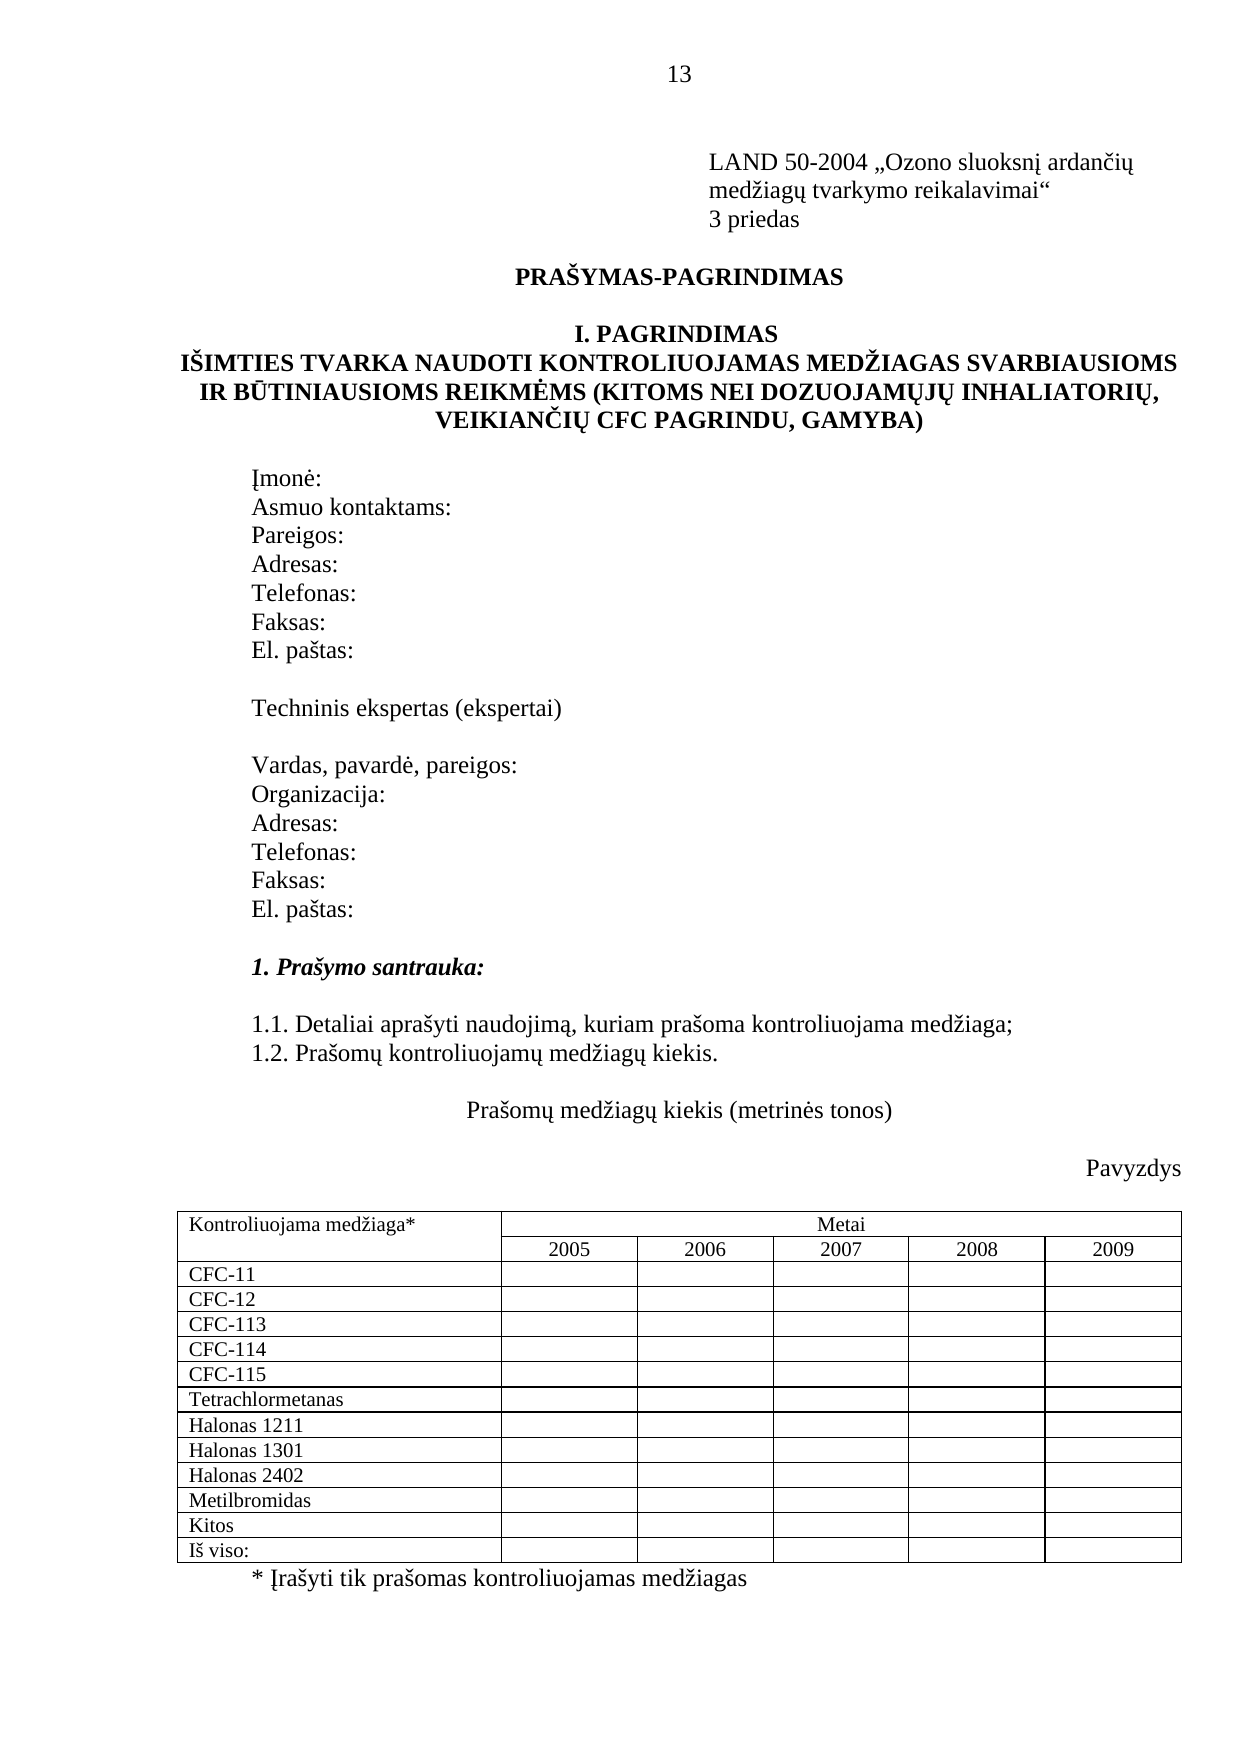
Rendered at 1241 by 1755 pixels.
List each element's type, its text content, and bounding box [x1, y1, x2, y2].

text * Įrašyti tik prašomas kontroliuojamas medžiagas [177, 1563, 1181, 1592]
table_cell CFC-11 [178, 1262, 501, 1286]
table_cell Iš viso: [178, 1538, 501, 1562]
text Adresas: [177, 808, 1181, 837]
table_cell [774, 1413, 908, 1437]
table_cell CFC-114 [178, 1337, 501, 1361]
table_cell [774, 1513, 908, 1537]
table_cell [1046, 1312, 1181, 1336]
table_cell [774, 1312, 908, 1336]
text 1.2. Prašomų kontroliuojamų medžiagų kiekis. [177, 1038, 1181, 1067]
text 1. Prašymo santrauka: [177, 952, 1181, 981]
table_cell [909, 1513, 1044, 1537]
table_cell Halonas 1211 [178, 1413, 501, 1437]
text IŠIMTIES TVARKA NAUDOTI KONTROLIUOJAMAS MEDŽIAGAS SVARBIAUSIOMS IR BŪTINIAUSIOMS REIKMĖMS (KITOMS NEI DOZUOJAMŲJŲ INHALIATORIŲ, VEIKIANČIŲ CFC PAGRINDU, GAMYBA) [177, 348, 1181, 434]
table_cell [502, 1312, 637, 1336]
table_cell [1046, 1463, 1181, 1487]
table_cell 2008 [909, 1237, 1044, 1261]
table_cell [638, 1488, 773, 1512]
table_cell [1046, 1337, 1181, 1361]
text I. PAGRINDIMAS [177, 319, 1181, 348]
table_cell [909, 1337, 1044, 1361]
table_cell [638, 1513, 773, 1537]
table_cell [638, 1337, 773, 1361]
table_cell [909, 1388, 1044, 1411]
table_cell 2009 [1046, 1237, 1181, 1261]
table_cell Tetrachlormetanas [178, 1388, 501, 1411]
table_cell [638, 1262, 773, 1286]
table_cell [774, 1538, 908, 1562]
table_cell [774, 1287, 908, 1311]
text Telefonas: [177, 578, 1181, 607]
table_cell Kitos [178, 1513, 501, 1537]
table_header Kontroliuojama medžiaga* [178, 1212, 501, 1261]
table_cell [774, 1388, 908, 1411]
table_cell [638, 1312, 773, 1336]
text Faksas: [177, 607, 1181, 636]
table_cell [1046, 1262, 1181, 1286]
text El. paštas: [177, 636, 1181, 664]
text Techninis ekspertas (ekspertai) [177, 693, 1181, 722]
table_cell [909, 1312, 1044, 1336]
text Asmuo kontaktams: [177, 492, 1181, 521]
table_cell CFC-113 [178, 1312, 501, 1336]
table_cell [1046, 1488, 1181, 1512]
table_cell [1046, 1287, 1181, 1311]
table_cell [909, 1538, 1044, 1562]
table_cell [638, 1463, 773, 1487]
text Organizacija: [177, 779, 1181, 808]
text LAND 50-2004 „Ozono sluoksnį ardančių [177, 147, 1181, 176]
text Adresas: [177, 549, 1181, 578]
text Faksas: [177, 866, 1181, 894]
text PRAŠYMAS-PAGRINDIMAS [177, 262, 1181, 291]
table_cell [909, 1362, 1044, 1386]
table_cell [909, 1438, 1044, 1462]
table_cell [774, 1463, 908, 1487]
table_cell [638, 1362, 773, 1386]
table_cell [502, 1463, 637, 1487]
table_cell Halonas 1301 [178, 1438, 501, 1462]
table_cell Metilbromidas [178, 1488, 501, 1512]
table_cell [1046, 1413, 1181, 1437]
text 1.1. Detaliai aprašyti naudojimą, kuriam prašoma kontroliuojama medžiaga; [177, 1009, 1181, 1038]
table_cell [638, 1538, 773, 1562]
table_cell [502, 1337, 637, 1361]
table_cell CFC-12 [178, 1287, 501, 1311]
table_cell [638, 1388, 773, 1411]
text El. paštas: [177, 894, 1181, 923]
table_cell [909, 1262, 1044, 1286]
table_cell [1046, 1438, 1181, 1462]
table_cell [909, 1287, 1044, 1311]
table_cell [502, 1513, 637, 1537]
table_cell [774, 1337, 908, 1361]
table_cell [909, 1463, 1044, 1487]
table_cell [774, 1488, 908, 1512]
table_cell [502, 1413, 637, 1437]
table_cell 2006 [638, 1237, 773, 1261]
text medžiagų tvarkymo reikalavimai“ [177, 176, 1181, 204]
table_cell [502, 1362, 637, 1386]
table_cell 2007 [774, 1237, 908, 1261]
table_cell [502, 1262, 637, 1286]
table_cell [774, 1438, 908, 1462]
text 3 priedas [177, 204, 1181, 233]
table_cell [502, 1287, 637, 1311]
table_cell 2005 [502, 1237, 637, 1261]
table_cell [638, 1287, 773, 1311]
table_cell [1046, 1538, 1181, 1562]
table_cell [502, 1538, 637, 1562]
table_cell CFC-115 [178, 1362, 501, 1386]
table_header Metai [502, 1212, 1181, 1236]
text Telefonas: [177, 837, 1181, 866]
table_cell [1046, 1388, 1181, 1411]
table_cell [909, 1413, 1044, 1437]
text Pareigos: [177, 521, 1181, 549]
table_cell [502, 1438, 637, 1462]
table_cell [502, 1488, 637, 1512]
table_cell [909, 1488, 1044, 1512]
text Prašomų medžiagų kiekis (metrinės tonos) [177, 1096, 1181, 1124]
table_cell [502, 1388, 637, 1411]
table_cell [1046, 1362, 1181, 1386]
table_cell [1046, 1513, 1181, 1537]
text Pavyzdys [177, 1153, 1181, 1182]
table_cell Halonas 2402 [178, 1463, 501, 1487]
table_cell [774, 1362, 908, 1386]
table_cell [638, 1438, 773, 1462]
table_cell [774, 1262, 908, 1286]
text Vardas, pavardė, pareigos: [177, 751, 1181, 779]
text Įmonė: [177, 463, 1181, 492]
table_cell [638, 1413, 773, 1437]
